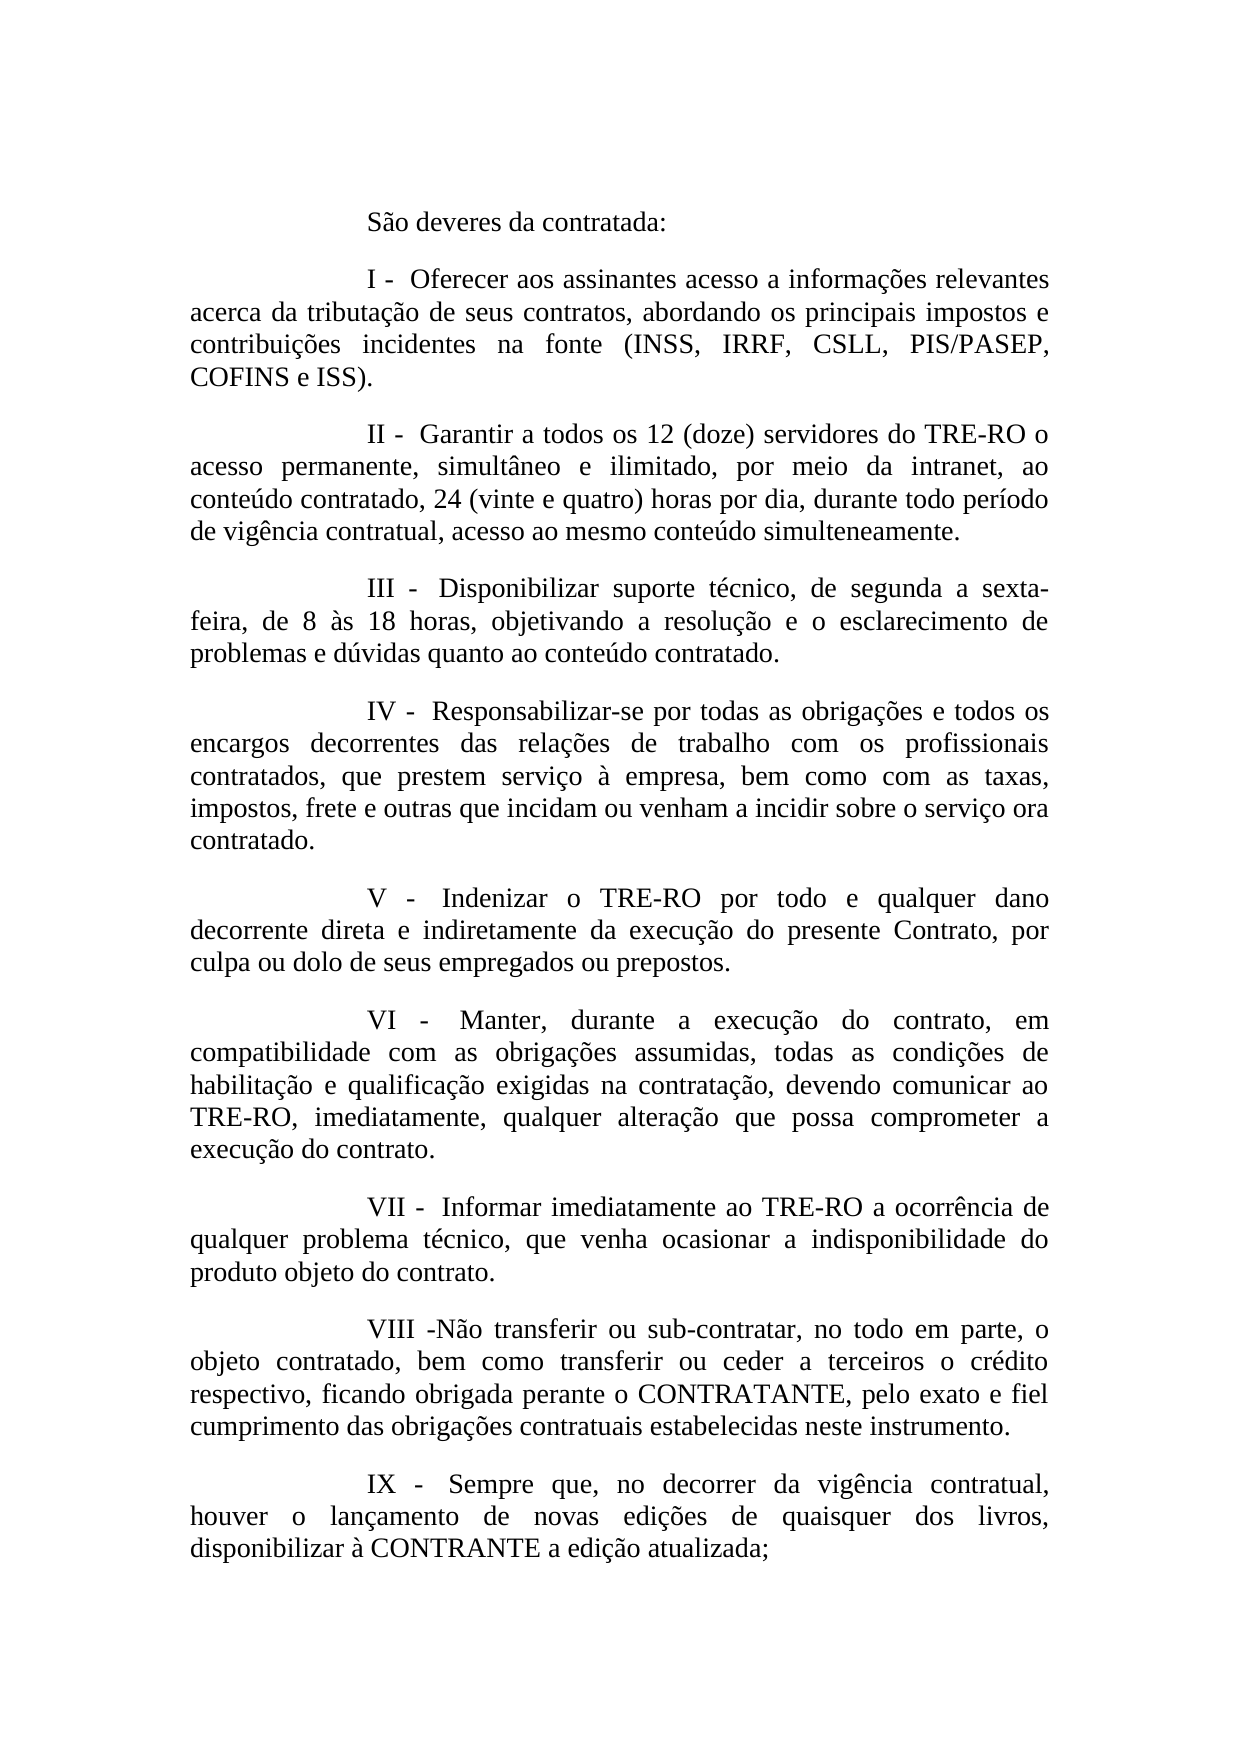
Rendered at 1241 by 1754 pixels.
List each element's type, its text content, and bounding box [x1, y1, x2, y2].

text VI - Manter, durante a execução do contrato, em compatibilidade com as obrigações assumidas, todas as condições de habilitação e qualificação exigidas na contratação, devendo comunicar ao TRE-RO, imediatamente, qualquer alteração que possa comprometer a execução do contrato. [190, 1003, 1051, 1165]
text São deveres da contratada: [190, 205, 1051, 237]
text V - Indenizar o TRE-RO por todo e qualquer dano decorrente direta e indiretamente da execução do presente Contrato, por culpa ou dolo de seus empregados ou prepostos. [190, 881, 1051, 978]
text I - Oferecer aos assinantes acesso a informações relevantes acerca da tributação de seus contratos, abordando os principais impostos e contribuições incidentes na fonte (INSS, IRRF, CSLL, PIS/PASEP, COFINS e ISS). [190, 262, 1051, 392]
text II - Garantir a todos os 12 (doze) servidores do TRE-RO o acesso permanente, simultâneo e ilimitado, por meio da intranet, ao conteúdo contratado, 24 (vinte e quatro) horas por dia, durante todo período de vigência contratual, acesso ao mesmo conteúdo simulteneamente. [190, 417, 1051, 547]
text III - Disponibilizar suporte técnico, de segunda a sexta-feira, de 8 às 18 horas, objetivando a resolução e o esclarecimento de problemas e dúvidas quanto ao conteúdo contratado. [190, 572, 1051, 669]
text VIII -Não transferir ou sub-contratar, no todo em parte, o objeto contratado, bem como transferir ou ceder a terceiros o crédito respectivo, ficando obrigada perante o CONTRATANTE, pelo exato e fiel cumprimento das obrigações contratuais estabelecidas neste instrumento. [190, 1312, 1051, 1442]
text IX - Sempre que, no decorrer da vigência contratual, houver o lançamento de novas edições de quaisquer dos livros, disponibilizar à CONTRANTE a edição atualizada; [190, 1467, 1051, 1564]
text VII - Informar imediatamente ao TRE-RO a ocorrência de qualquer problema técnico, que venha ocasionar a indisponibilidade do produto objeto do contrato. [190, 1190, 1051, 1287]
text IV - Responsabilizar-se por todas as obrigações e todos os encargos decorrentes das relações de trabalho com os profissionais contratados, que prestem serviço à empresa, bem como com as taxas, impostos, frete e outras que incidam ou venham a incidir sobre o serviço ora contratado. [190, 694, 1051, 856]
